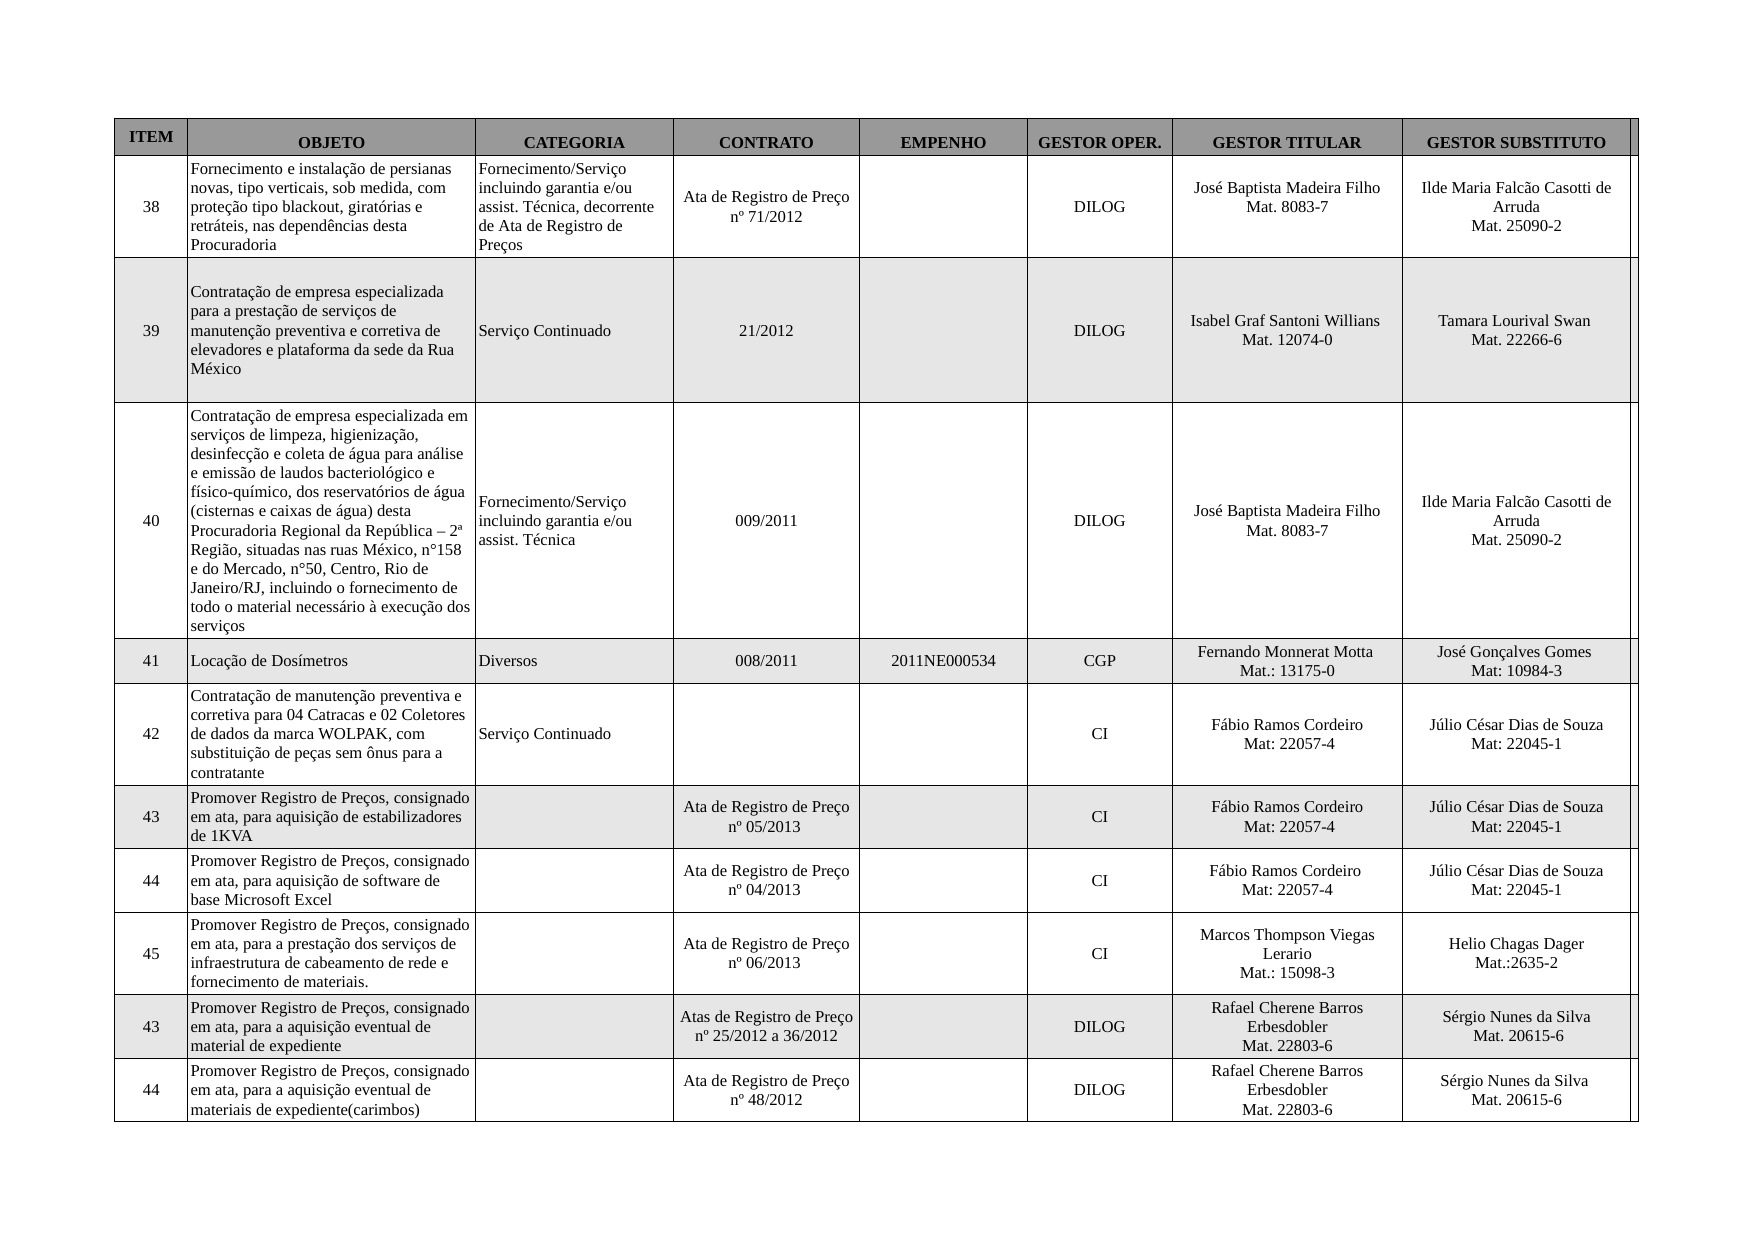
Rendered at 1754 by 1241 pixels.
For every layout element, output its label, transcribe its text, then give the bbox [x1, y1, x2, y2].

table_cell [860, 849, 1027, 912]
table_cell Fábio Ramos Cordeiro Mat: 22057-4 [1173, 684, 1402, 784]
table_header CONTRATO [674, 119, 859, 155]
table_cell 44 [115, 849, 187, 912]
table_cell Serviço Continuado [476, 684, 673, 784]
table_cell [860, 1059, 1027, 1121]
table_cell CGP [1028, 639, 1172, 683]
table_cell José Baptista Madeira Filho Mat. 8083-7 [1173, 403, 1402, 638]
table_cell Promover Registro de Preços, consignado em ata, para a aquisição eventual de materiais de expediente(carimbos) [188, 1059, 475, 1121]
table_cell Ata de Registro de Preço nº 06/2013 [674, 913, 859, 994]
table_cell Fornecimento e instalação de persianas novas, tipo verticais, sob medida, com proteção tipo blackout, giratórias e retráteis, nas dependências desta Procuradoria [188, 156, 475, 257]
table_cell Ata de Registro de Preço nº 05/2013 [674, 786, 859, 848]
table_cell [476, 786, 673, 848]
table_cell Ilde Maria Falcão Casotti de Arruda Mat. 25090-2 [1403, 403, 1630, 638]
table_cell 40 [115, 403, 187, 638]
table_cell [1631, 639, 1638, 683]
table_cell Contratação de empresa especializada para a prestação de serviços de manutenção preventiva e corretiva de elevadores e plataforma da sede da Rua México [188, 258, 475, 402]
table_header GESTOR SUBSTITUTO [1403, 119, 1630, 155]
table_cell Promover Registro de Preços, consignado em ata, para a aquisição eventual de material de expediente [188, 995, 475, 1058]
table_cell 39 [115, 258, 187, 402]
table_cell 41 [115, 639, 187, 683]
table_cell [476, 849, 673, 912]
table_cell 42 [115, 684, 187, 784]
table_cell 2011NE000534 [860, 639, 1027, 683]
table_header EMPENHO [860, 119, 1027, 155]
table_cell 21/2012 [674, 258, 859, 402]
table_cell [1631, 156, 1638, 257]
table_cell Fábio Ramos Cordeiro Mat: 22057-4 [1173, 849, 1402, 912]
table_cell Sérgio Nunes da Silva Mat. 20615-6 [1403, 995, 1630, 1058]
table_cell Tamara Lourival Swan Mat. 22266-6 [1403, 258, 1630, 402]
table_cell Fornecimento/Serviço incluindo garantia e/ou assist. Técnica, decorrente de Ata de Registro de Preços [476, 156, 673, 257]
table_cell [1631, 913, 1638, 994]
table_cell Rafael Cherene Barros Erbesdobler Mat. 22803-6 [1173, 1059, 1402, 1121]
table_cell 38 [115, 156, 187, 257]
table_cell Promover Registro de Preços, consignado em ata, para aquisição de estabilizadores de 1KVA [188, 786, 475, 848]
table_cell [860, 684, 1027, 784]
table_cell José Gonçalves Gomes Mat: 10984-3 [1403, 639, 1630, 683]
table_cell [860, 913, 1027, 994]
table_cell [1631, 1059, 1638, 1121]
table_cell Diversos [476, 639, 673, 683]
table_cell [860, 786, 1027, 848]
table_cell [476, 995, 673, 1058]
table_cell [476, 913, 673, 994]
table_cell Ilde Maria Falcão Casotti de Arruda Mat. 25090-2 [1403, 156, 1630, 257]
table_cell Ata de Registro de Preço nº 04/2013 [674, 849, 859, 912]
table_cell [1631, 995, 1638, 1058]
table_cell CI [1028, 684, 1172, 784]
table_cell [1631, 849, 1638, 912]
table_cell [1631, 403, 1638, 638]
table_cell Locação de Dosímetros [188, 639, 475, 683]
table_cell [476, 1059, 673, 1121]
table_header GESTOR OPER. [1028, 119, 1172, 155]
table_cell Serviço Continuado [476, 258, 673, 402]
table_header [1631, 119, 1638, 155]
table_cell Júlio César Dias de Souza Mat: 22045-1 [1403, 786, 1630, 848]
table_cell 008/2011 [674, 639, 859, 683]
table_cell DILOG [1028, 1059, 1172, 1121]
table_cell 009/2011 [674, 403, 859, 638]
table_cell Júlio César Dias de Souza Mat: 22045-1 [1403, 684, 1630, 784]
table_cell [860, 156, 1027, 257]
table_cell DILOG [1028, 995, 1172, 1058]
table_cell Contratação de empresa especializada em serviços de limpeza, higienização, desinfecção e coleta de água para análise e emissão de laudos bacteriológico e físico-químico, dos reservatórios de água (cisternas e caixas de água) desta Procuradoria Regional da República – 2ª Região, situadas nas ruas México, n°158 e do Mercado, n°50, Centro, Rio de Janeiro/RJ, incluindo o fornecimento de todo o material necessário à execução dos serviços [188, 403, 475, 638]
table_cell José Baptista Madeira Filho Mat. 8083-7 [1173, 156, 1402, 257]
table_header CATEGORIA [476, 119, 673, 155]
table_cell [1631, 258, 1638, 402]
table_cell 43 [115, 995, 187, 1058]
table_cell 44 [115, 1059, 187, 1121]
table_cell DILOG [1028, 403, 1172, 638]
table_cell Fornecimento/Serviço incluindo garantia e/ou assist. Técnica [476, 403, 673, 638]
table_cell [860, 403, 1027, 638]
table_cell Atas de Registro de Preço nº 25/2012 a 36/2012 [674, 995, 859, 1058]
table_cell Sérgio Nunes da Silva Mat. 20615-6 [1403, 1059, 1630, 1121]
table_cell [860, 258, 1027, 402]
table_cell Ata de Registro de Preço nº 71/2012 [674, 156, 859, 257]
table_cell Ata de Registro de Preço nº 48/2012 [674, 1059, 859, 1121]
table_header OBJETO [188, 119, 475, 155]
table_cell Marcos Thompson Viegas Lerario Mat.: 15098-3 [1173, 913, 1402, 994]
table_cell [674, 684, 859, 784]
table_cell CI [1028, 786, 1172, 848]
table_cell Isabel Graf Santoni Willians Mat. 12074-0 [1173, 258, 1402, 402]
table_cell DILOG [1028, 156, 1172, 257]
table_cell Júlio César Dias de Souza Mat: 22045-1 [1403, 849, 1630, 912]
table_cell 43 [115, 786, 187, 848]
table_cell Promover Registro de Preços, consignado em ata, para a prestação dos serviços de infraestrutura de cabeamento de rede e fornecimento de materiais. [188, 913, 475, 994]
table_cell CI [1028, 849, 1172, 912]
table_cell Contratação de manutenção preventiva e corretiva para 04 Catracas e 02 Coletores de dados da marca WOLPAK, com substituição de peças sem ônus para a contratante [188, 684, 475, 784]
table_cell Helio Chagas Dager Mat.:2635-2 [1403, 913, 1630, 994]
table_cell 45 [115, 913, 187, 994]
table_cell Promover Registro de Preços, consignado em ata, para aquisição de software de base Microsoft Excel [188, 849, 475, 912]
table_cell [1631, 684, 1638, 784]
table_header GESTOR TITULAR [1173, 119, 1402, 155]
table_cell DILOG [1028, 258, 1172, 402]
table_cell CI [1028, 913, 1172, 994]
table_header ITEM [115, 119, 187, 155]
table_cell Rafael Cherene Barros Erbesdobler Mat. 22803-6 [1173, 995, 1402, 1058]
table_cell Fábio Ramos Cordeiro Mat: 22057-4 [1173, 786, 1402, 848]
table_cell [1631, 786, 1638, 848]
table_cell [860, 995, 1027, 1058]
table_cell Fernando Monnerat Motta Mat.: 13175-0 [1173, 639, 1402, 683]
